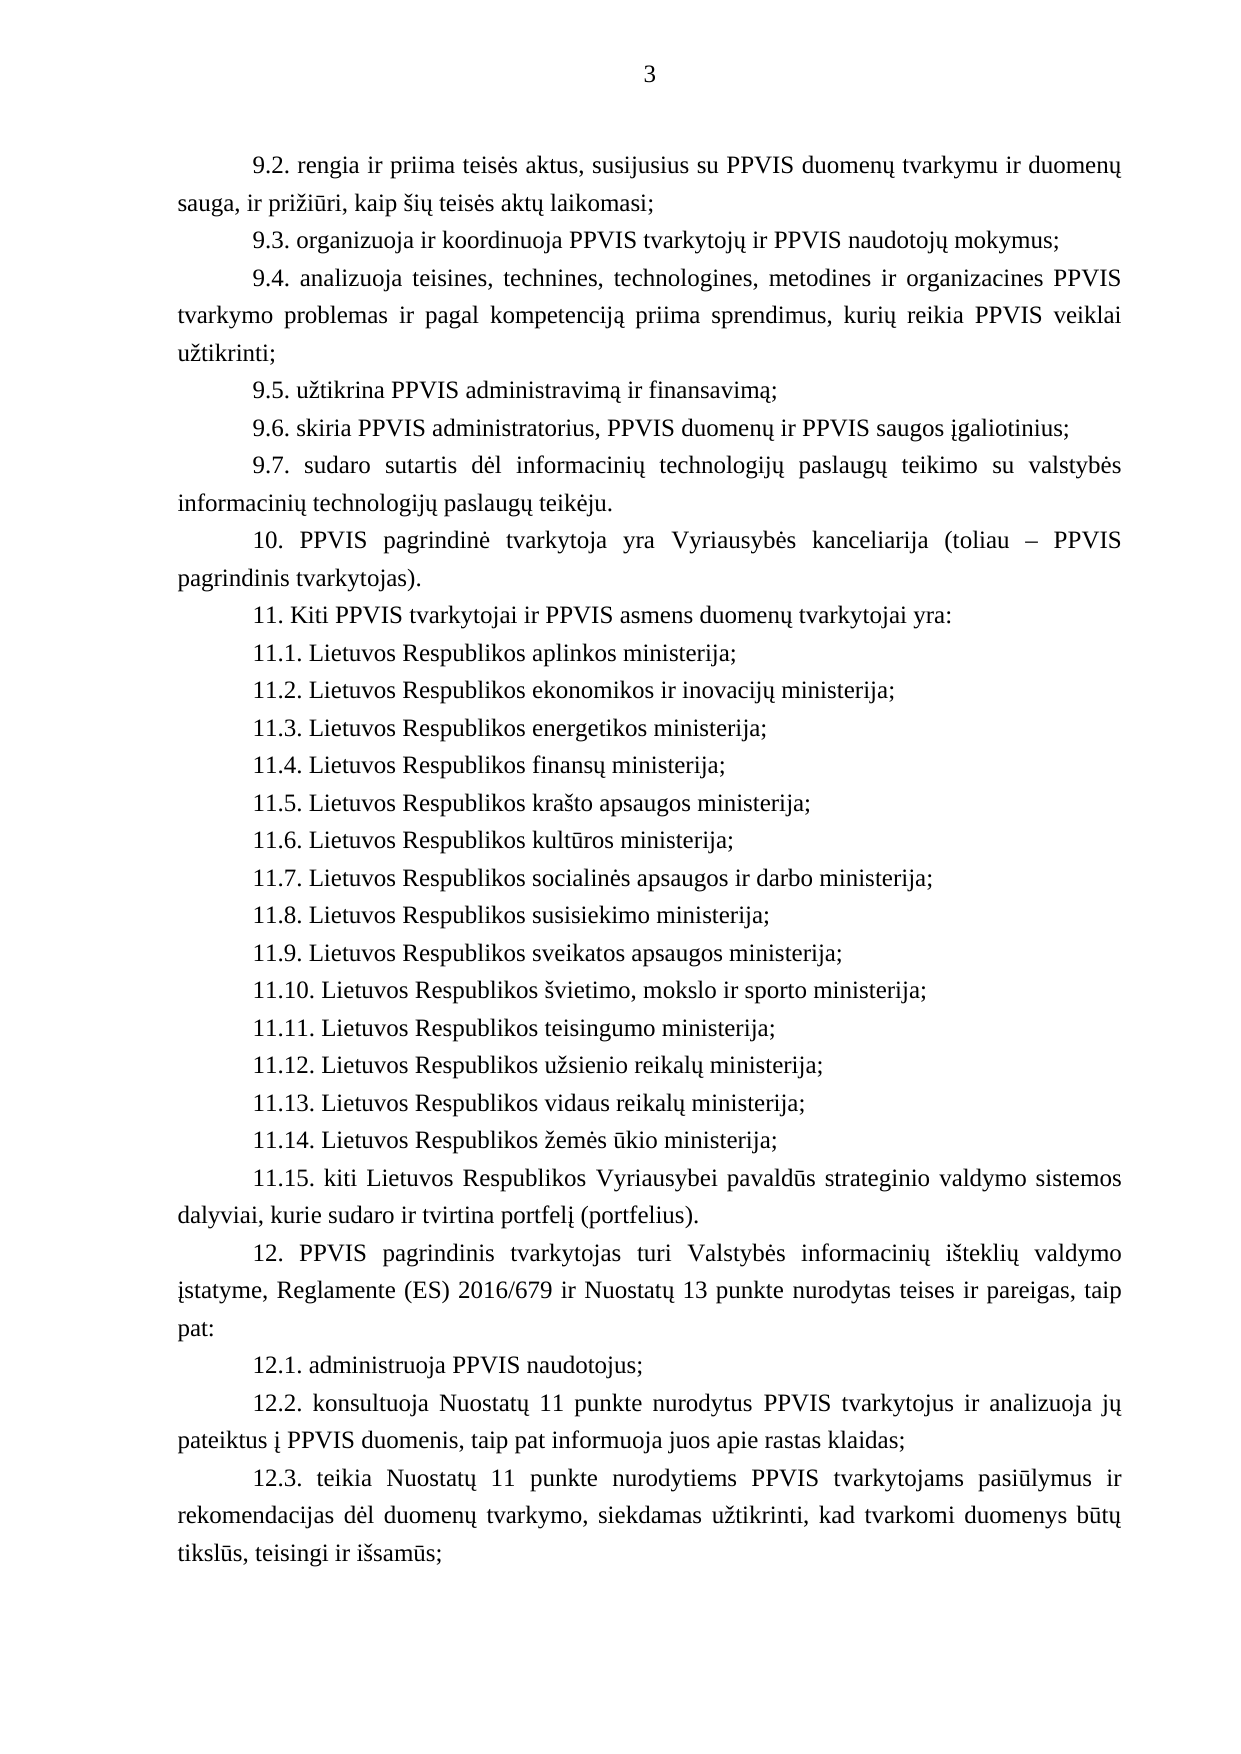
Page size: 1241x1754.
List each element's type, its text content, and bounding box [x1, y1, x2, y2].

text 11.1. Lietuvos Respublikos aplinkos ministerija; [177, 629, 1122, 667]
text 9.3. organizuoja ir koordinuoja PPVIS tvarkytojų ir PPVIS naudotojų mokymus; [177, 217, 1122, 254]
text 11.8. Lietuvos Respublikos susisiekimo ministerija; [177, 892, 1122, 929]
text 12.3. teikia Nuostatų 11 punkte nurodytiems PPVIS tvarkytojams pasiūlymus ir rekomendacijas dėl duomenų tvarkymo, siekdamas užtikrinti, kad tvarkomi duomenys būtų tikslūs, teisingi ir išsamūs; [177, 1454, 1122, 1567]
text 11.15. kiti Lietuvos Respublikos Vyriausybei pavaldūs strateginio valdymo sistemos dalyviai, kurie sudaro ir tvirtina portfelį (portfelius). [177, 1154, 1122, 1229]
text 11. Kiti PPVIS tvarkytojai ir PPVIS asmens duomenų tvarkytojai yra: [177, 592, 1122, 629]
text 11.2. Lietuvos Respublikos ekonomikos ir inovacijų ministerija; [177, 667, 1122, 704]
text 11.9. Lietuvos Respublikos sveikatos apsaugos ministerija; [177, 929, 1122, 967]
text 12.1. administruoja PPVIS naudotojus; [177, 1342, 1122, 1379]
text 9.4. analizuoja teisines, technines, technologines, metodines ir organizacines PPVIS tvarkymo problemas ir pagal kompetenciją priima sprendimus, kurių reikia PPVIS veiklai užtikrinti; [177, 254, 1122, 367]
text 11.13. Lietuvos Respublikos vidaus reikalų ministerija; [177, 1079, 1122, 1117]
text 11.4. Lietuvos Respublikos finansų ministerija; [177, 742, 1122, 779]
text 12.2. konsultuoja Nuostatų 11 punkte nurodytus PPVIS tvarkytojus ir analizuoja jų pateiktus į PPVIS duomenis, taip pat informuoja juos apie rastas klaidas; [177, 1379, 1122, 1454]
text 11.6. Lietuvos Respublikos kultūros ministerija; [177, 817, 1122, 854]
text 12. PPVIS pagrindinis tvarkytojas turi Valstybės informacinių išteklių valdymo įstatyme, Reglamente (ES) 2016/679 ir Nuostatų 13 punkte nurodytas teises ir pareigas, taip pat: [177, 1229, 1122, 1342]
text 11.12. Lietuvos Respublikos užsienio reikalų ministerija; [177, 1042, 1122, 1079]
text 9.5. užtikrina PPVIS administravimą ir finansavimą; [177, 367, 1122, 404]
text 9.7. sudaro sutartis dėl informacinių technologijų paslaugų teikimo su valstybės informacinių technologijų paslaugų teikėju. [177, 442, 1122, 517]
text 11.11. Lietuvos Respublikos teisingumo ministerija; [177, 1004, 1122, 1042]
text 11.10. Lietuvos Respublikos švietimo, mokslo ir sporto ministerija; [177, 967, 1122, 1004]
text 9.6. skiria PPVIS administratorius, PPVIS duomenų ir PPVIS saugos įgaliotinius; [177, 404, 1122, 442]
text 9.2. rengia ir priima teisės aktus, susijusius su PPVIS duomenų tvarkymu ir duomenų sauga, ir prižiūri, kaip šių teisės aktų laikomasi; [177, 142, 1122, 217]
text 11.5. Lietuvos Respublikos krašto apsaugos ministerija; [177, 779, 1122, 817]
text 10. PPVIS pagrindinė tvarkytoja yra Vyriausybės kanceliarija (toliau – PPVIS pagrindinis tvarkytojas). [177, 517, 1122, 592]
text 11.7. Lietuvos Respublikos socialinės apsaugos ir darbo ministerija; [177, 854, 1122, 892]
text 11.14. Lietuvos Respublikos žemės ūkio ministerija; [177, 1117, 1122, 1154]
text 11.3. Lietuvos Respublikos energetikos ministerija; [177, 704, 1122, 742]
